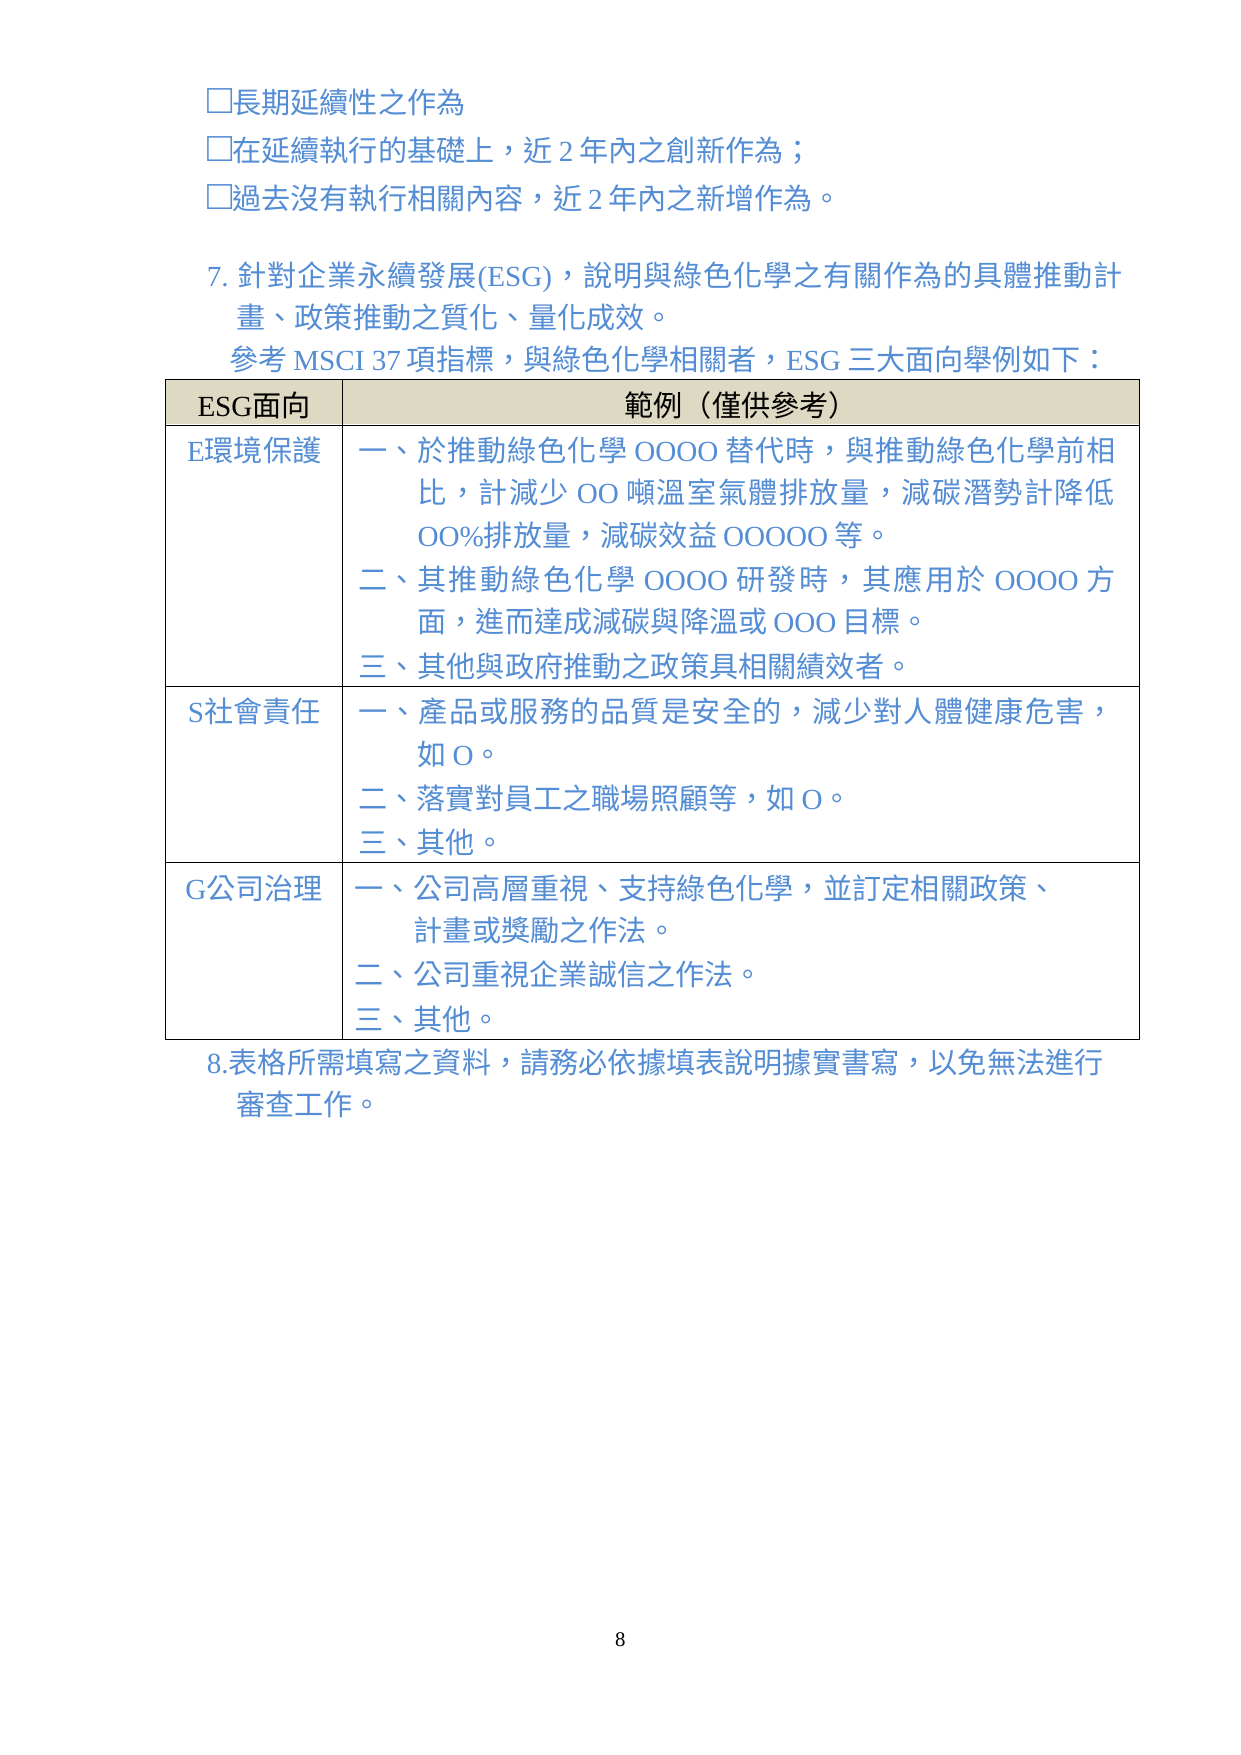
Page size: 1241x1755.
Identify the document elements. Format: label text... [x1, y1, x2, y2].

table_cell S社會責任 [166, 687, 342, 862]
table_cell G公司治理 [166, 863, 342, 1038]
text □在延續執行的基礎上，近2年內之創新作為； [207, 123, 1122, 171]
text 7. 針對企業永續發展(ESG)，說明與綠色化學之有關作為的具體推動計畫、政策推動之質化、量化成效。 [207, 252, 1122, 337]
text 參考MSCI 37項指標，與綠色化學相關者，ESG三大面向舉例如下： [207, 337, 1122, 379]
table_header ESG面向 [166, 380, 342, 424]
table_header 範例（僅供參考） [343, 380, 1139, 424]
table_cell 一、公司高層重視、支持綠色化學，並訂定相關政策、計畫或獎勵之作法。 二、公司重視企業誠信之作法。 三、其他。 [343, 863, 1139, 1038]
text □長期延續性之作為 [207, 75, 1122, 123]
table_cell 一、產品或服務的品質是安全的，減少對人體健康危害，如O。 二、落實對員工之職場照顧等，如O。 三、其他。 [343, 687, 1139, 862]
text 8.表格所需填寫之資料，請務必依據填表說明據實書寫，以免無法進行審查工作。 [207, 1040, 1122, 1124]
text □過去沒有執行相關內容，近2年內之新增作為。 [207, 171, 1122, 219]
table_cell 於推動綠色化學OOOO替代時，與推動綠色化學前相比，計減少OO噸溫室氣體排放量，減碳潛勢計降低OO%排放量，減碳效益OOOOO等。 其推動綠色化學OOOO研發時，其應用於OOOO方面，進而達成減碳與降溫或OOO目標。 其他與政府推動之政策具相關績效者。 [343, 426, 1139, 686]
table_cell E環境保護 [166, 426, 342, 686]
